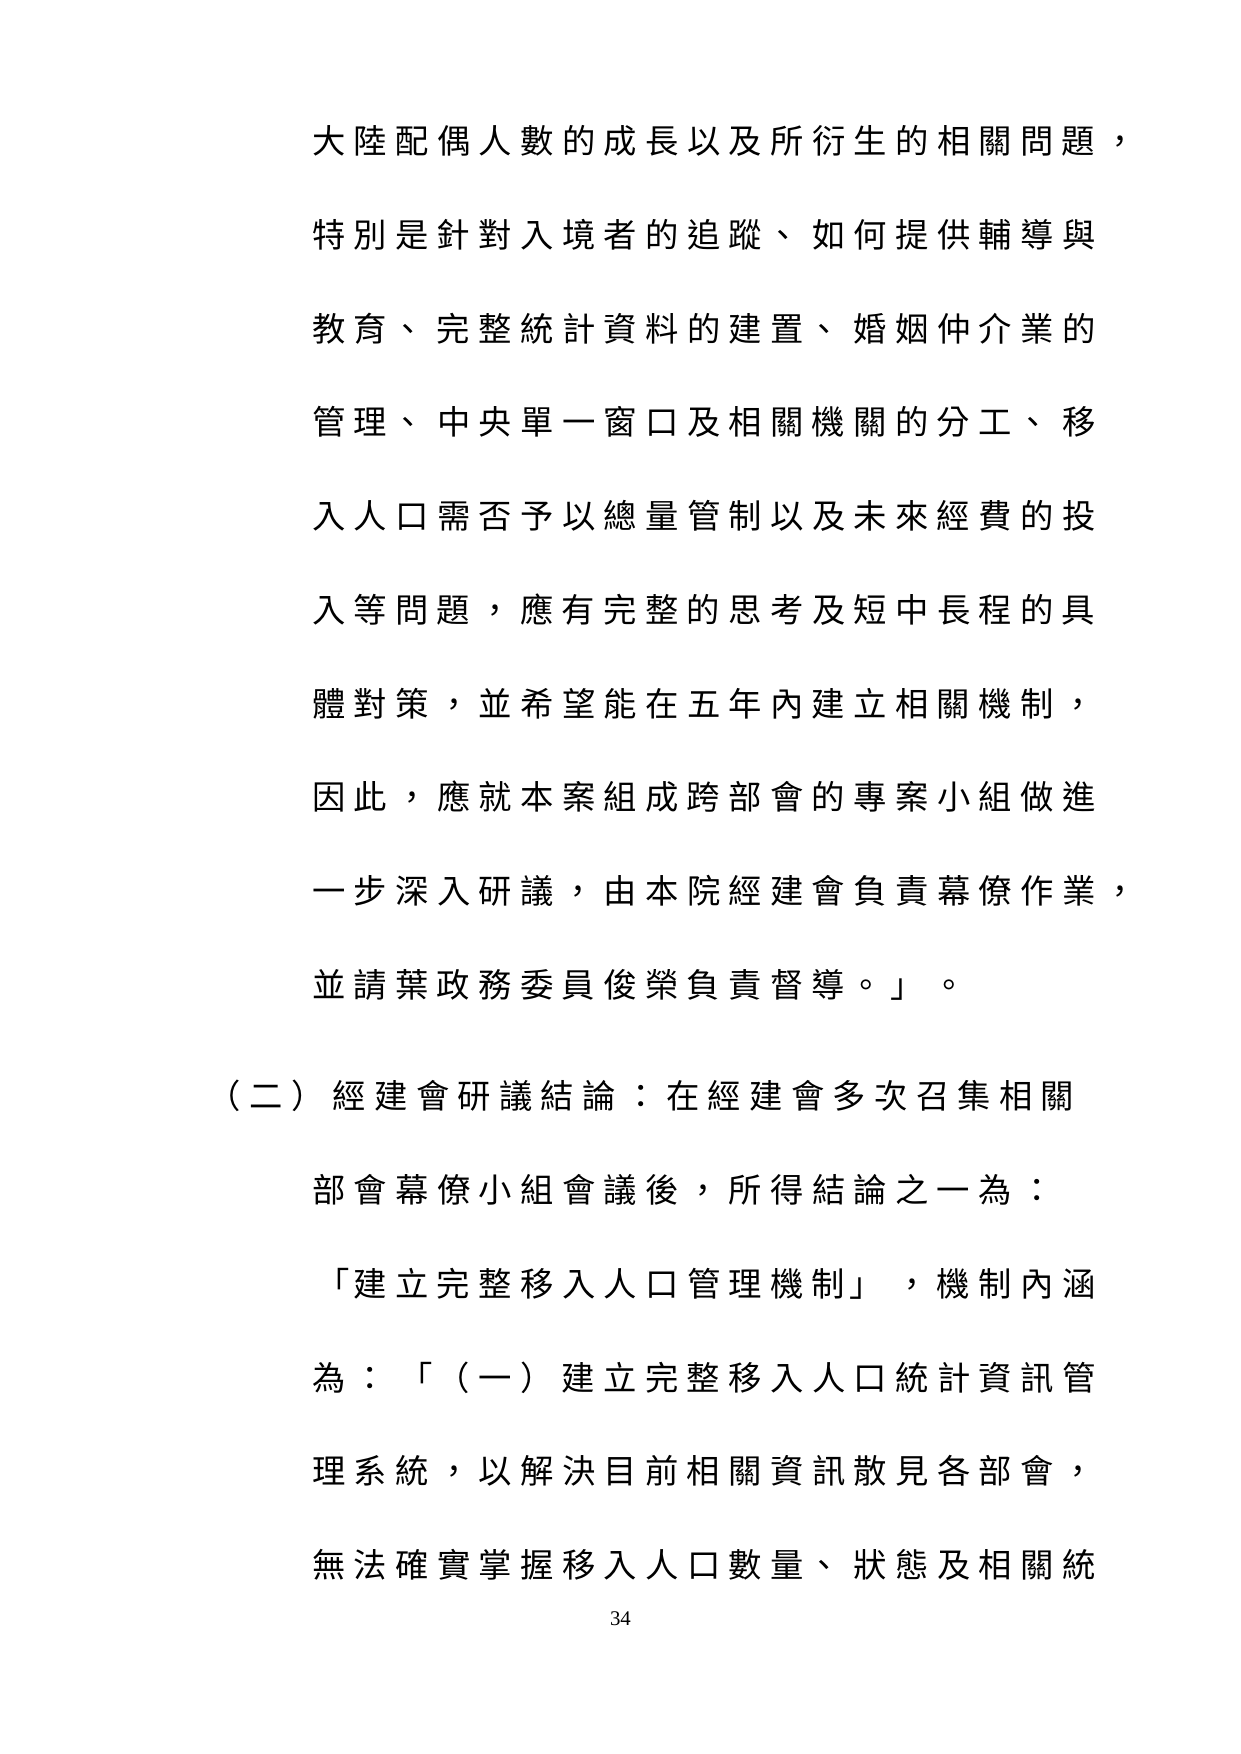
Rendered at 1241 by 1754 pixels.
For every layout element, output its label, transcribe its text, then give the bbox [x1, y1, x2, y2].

text （二）經建會研議結論：在經建會多次召集相關部會幕僚小組會議後，所得結論之一為：「建立完整移入人口管理機制」，機制內涵為：「（一）建立完整移入人口統計資訊管理系統，以解決目前相關資訊散見各部會，無法確實掌握移入人口數量、狀態及相關統 [203, 1053, 1099, 1584]
text （一）院長裁示：92年12月3日 院長於第2668次院會聽取內政部、教育部陳報「外籍與大陸配偶輔導與教育報告」提示：「在入出國及移民署尚未成立之前，現階段對於外籍與大陸配偶人數的成長以及所衍生的相關問題，特別是針對入境者的追蹤、如何提供輔導與教育、完整統計資料的建置、婚姻仲介業的管理、中央單一窗口及相關機關的分工、移入人口需否予以總量管制以及未來經費的投入等問題，應有完整的思考及短中長程的具體對策，並希望能在五年內建立相關機制，因此，應就本案組成跨部會的專案小組做進一步深入研議，由本院經建會負責幕僚作業，並請葉政務委員俊榮負責督導。」。 [203, 97, 1099, 1004]
